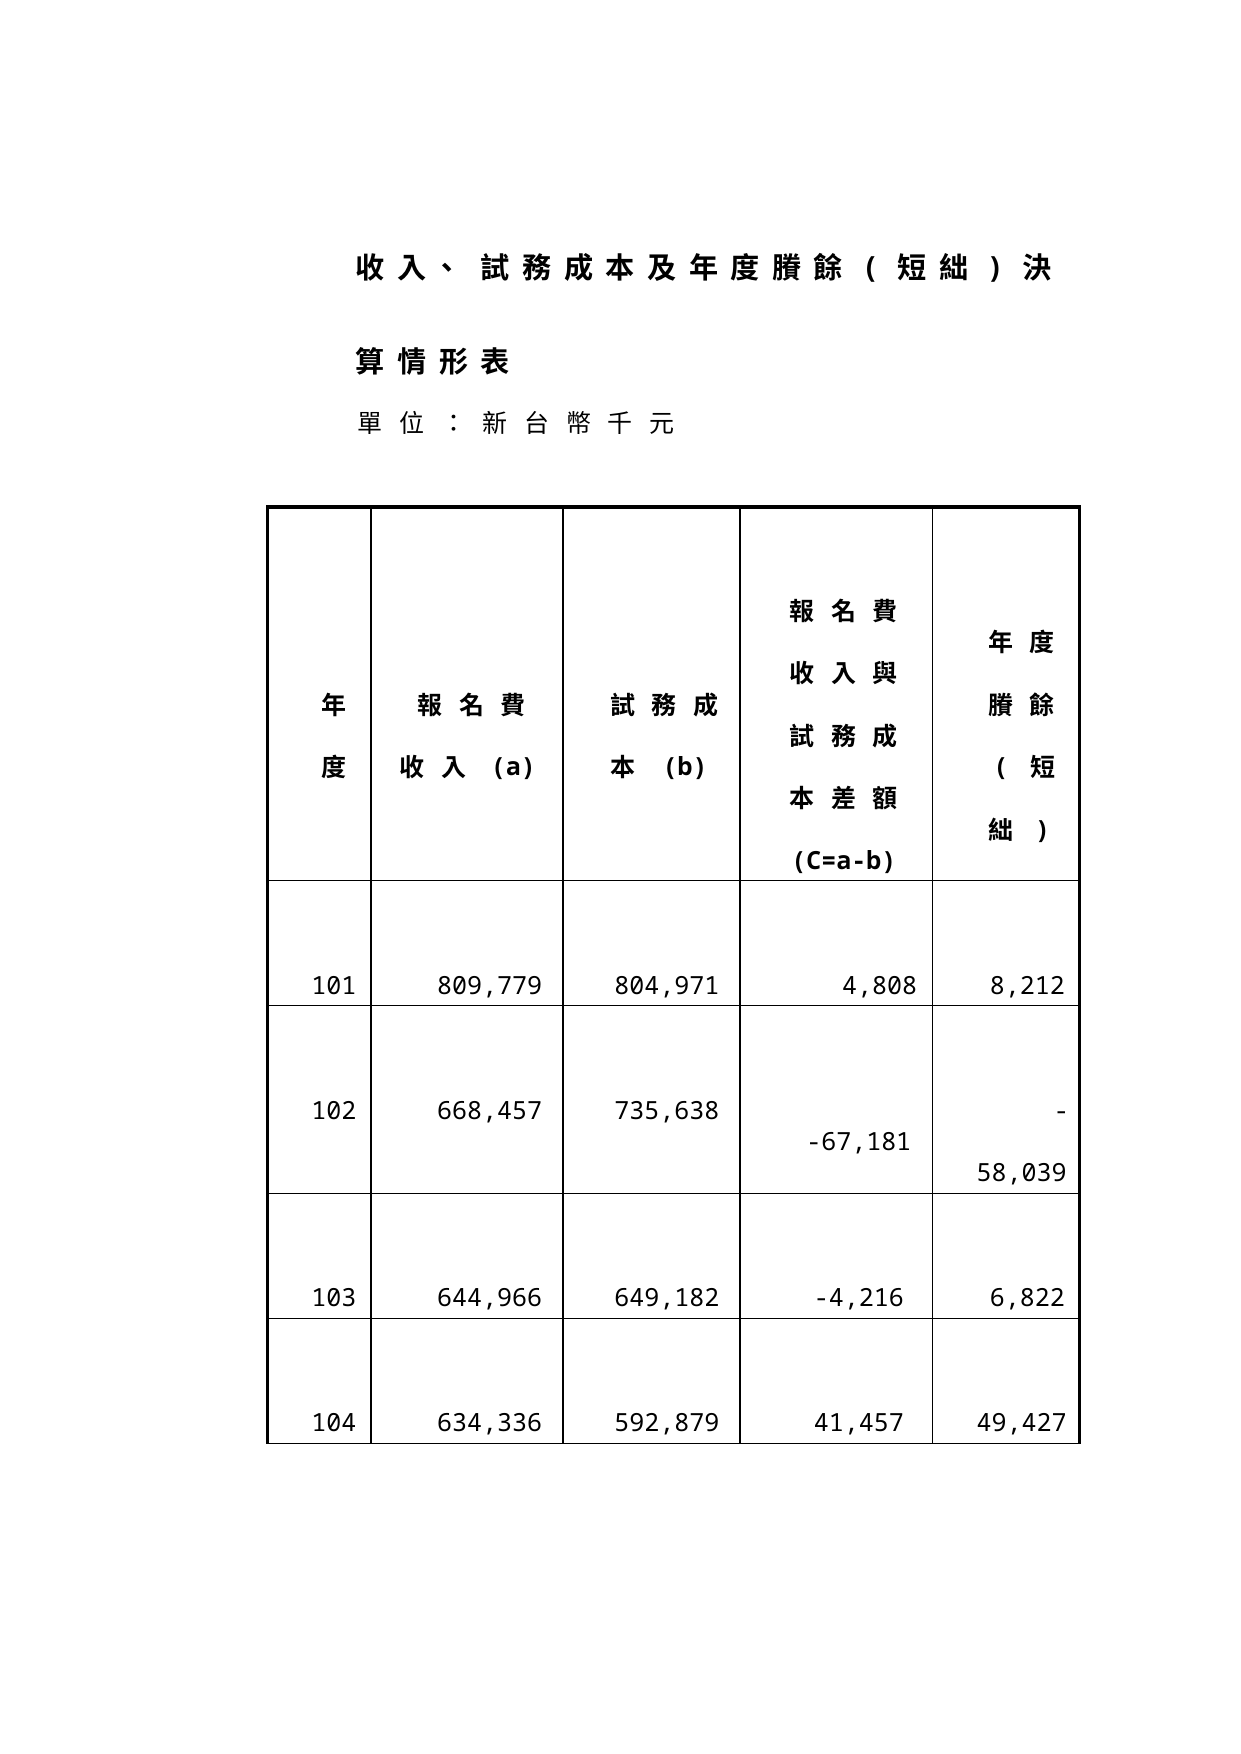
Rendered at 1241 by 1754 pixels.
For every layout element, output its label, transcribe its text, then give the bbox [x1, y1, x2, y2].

table_cell 101 [269, 881, 370, 1005]
table_cell 4,808 [741, 881, 932, 1005]
table_cell -58,039 [933, 1006, 1078, 1193]
table_cell -4,216 [741, 1194, 932, 1318]
table_cell 809,779 [372, 881, 562, 1005]
table_header 年度賸餘(短絀) [933, 509, 1078, 880]
table_cell 8,212 [933, 881, 1078, 1005]
table_header 試務成本(b) [564, 509, 739, 880]
table_cell 6,822 [933, 1194, 1078, 1318]
table_cell -67,181 [741, 1006, 932, 1193]
table_cell 649,182 [564, 1194, 739, 1318]
table_cell 592,879 [564, 1319, 739, 1443]
table_cell 103 [269, 1194, 370, 1318]
table_header 報名費收入(a) [372, 509, 562, 880]
table_cell 644,966 [372, 1194, 562, 1318]
table_cell 102 [269, 1006, 370, 1193]
table_cell 668,457 [372, 1006, 562, 1193]
table_cell 41,457 [741, 1319, 932, 1443]
text 收入、試務成本及年度賸餘(短絀)決算情形表 單位：新台幣千元 [253, 193, 1058, 443]
table_cell 104 [269, 1319, 370, 1443]
table_cell 735,638 [564, 1006, 739, 1193]
table_cell 634,336 [372, 1319, 562, 1443]
table_header 報名費收入與試務成本差額(C=a-b) [741, 509, 932, 880]
table_cell 49,427 [933, 1319, 1078, 1443]
table_cell 804,971 [564, 881, 739, 1005]
table_header 年度 [269, 509, 370, 880]
